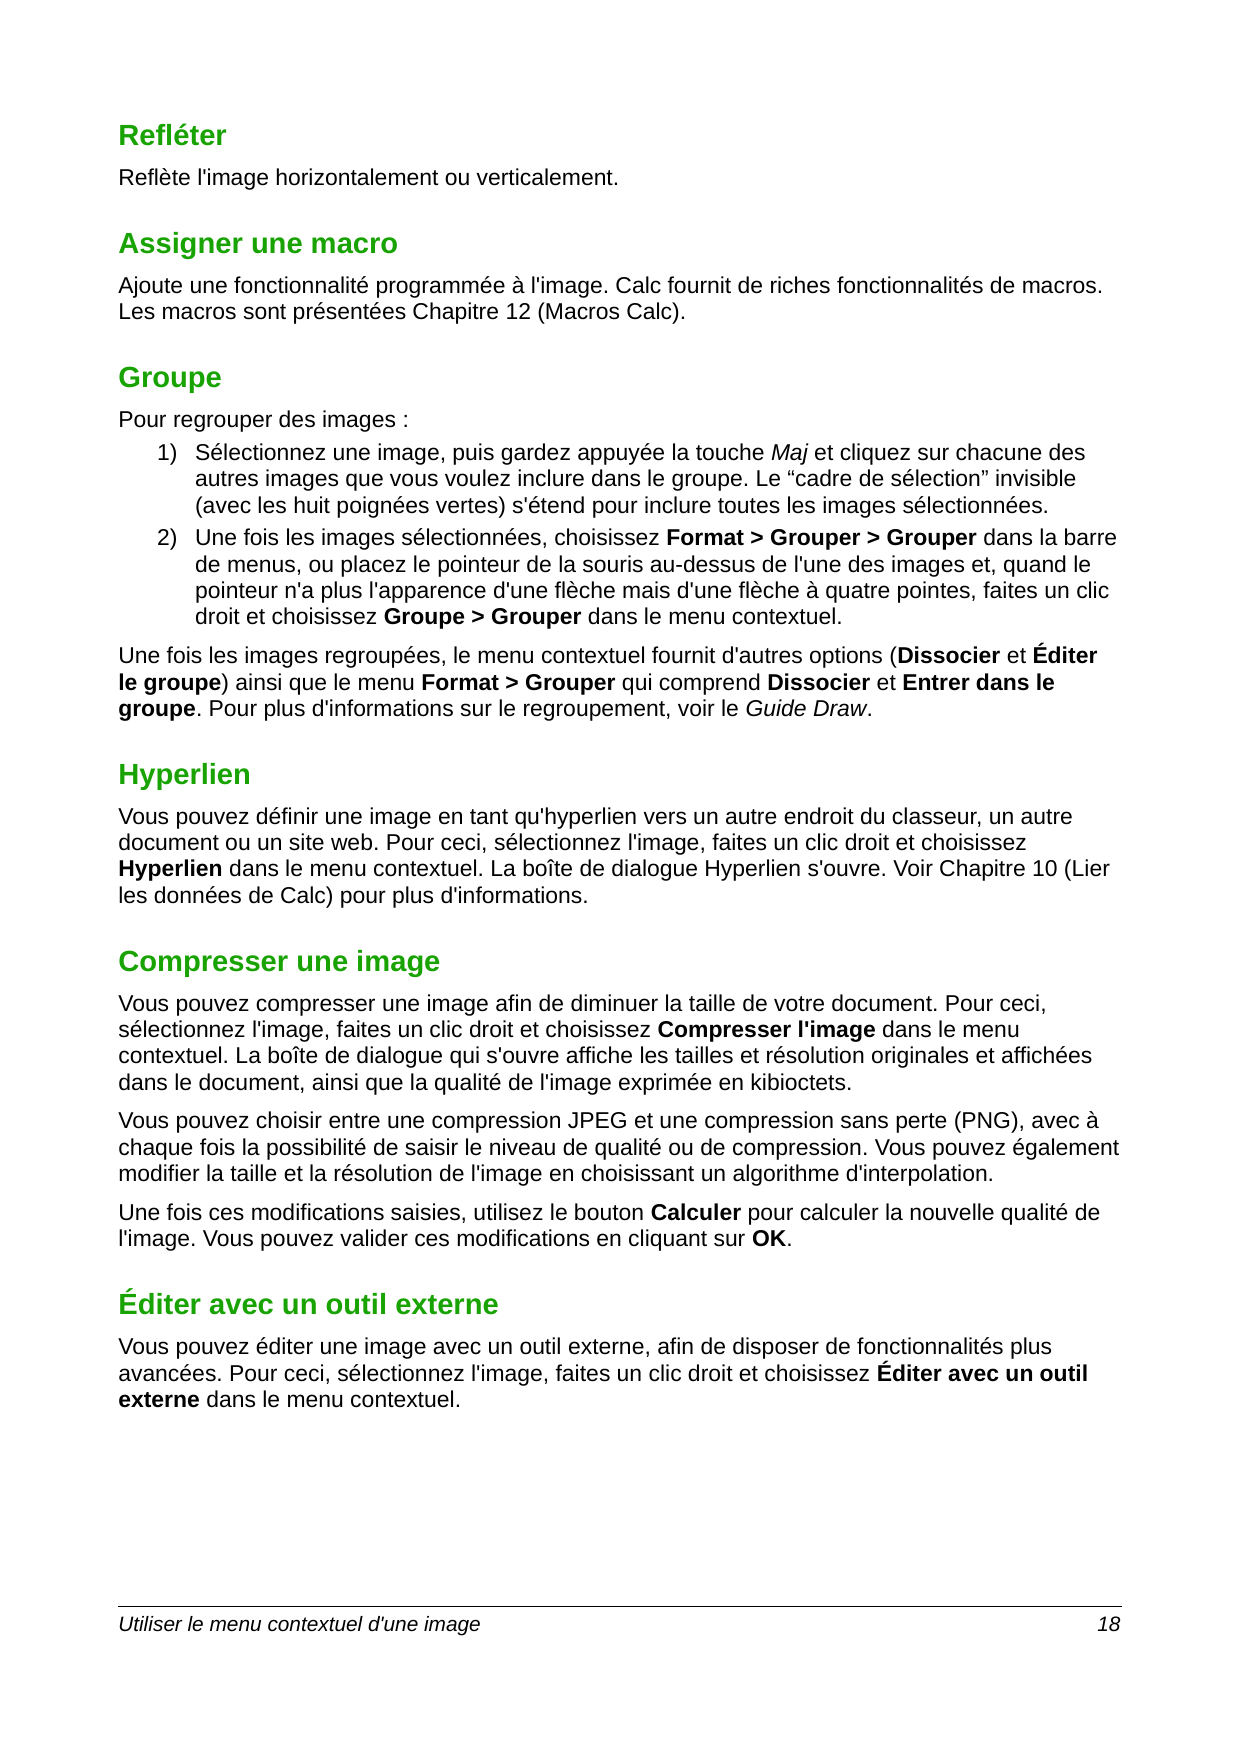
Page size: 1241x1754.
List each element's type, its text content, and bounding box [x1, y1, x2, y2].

text Vous pouvez définir une image en tant qu'hyperlien vers un autre endroit du classeur, un autre document ou un site web. Pour ceci, sélectionnez l'image, faites un clic droit et choisissez Hyperlien dans le menu contextuel. La boîte de dialogue Hyperlien s'ouvre. Voir Chapitre 10 (Lier les données de Calc) pour plus d'informations. [118, 803, 1122, 908]
subtitle Hyperlien [118, 757, 1122, 790]
subtitle Compresser une image [118, 943, 1122, 977]
subtitle Éditer avec un outil externe [118, 1287, 1122, 1321]
subtitle Refléter [118, 118, 1122, 152]
text Ajoute une fonctionnalité programmée à l'image. Calc fournit de riches fonctionnalités de macros. Les macros sont présentées Chapitre 12 (Macros Calc). [118, 272, 1122, 324]
text Vous pouvez choisir entre une compression JPEG et une compression sans perte (PNG), avec à chaque fois la possibilité de saisir le niveau de qualité ou de compression. Vous pouvez également modifier la taille et la résolution de l'image en choisissant un algorithme d'interpolation. [118, 1107, 1122, 1186]
subtitle Assigner une macro [118, 226, 1122, 259]
list Sélectionnez une image, puis gardez appuyée la touche Maj et cliquez sur chacune des autres images que vous voulez inclure dans le groupe. Le “cadre de sélection” invisible (avec les huit poignées vertes) s'étend pour inclure toutes les images sélectionnées. [177, 439, 1122, 518]
text Vous pouvez éditer une image avec un outil externe, afin de disposer de fonctionnalités plus avancées. Pour ceci, sélectionnez l'image, faites un clic droit et choisissez Éditer avec un outil externe dans le menu contextuel. [118, 1333, 1122, 1412]
list Pour regrouper des images : [118, 406, 1122, 432]
text Vous pouvez compresser une image afin de diminuer la taille de votre document. Pour ceci, sélectionnez l'image, faites un clic droit et choisissez Compresser l'image dans le menu contextuel. La boîte de dialogue qui s'ouvre affiche les tailles et résolution originales et affichées dans le document, ainsi que la qualité de l'image exprimée en kibioctets. [118, 989, 1122, 1095]
text Une fois les images regroupées, le menu contextuel fournit d'autres options (Dissocier et Éditer le groupe) ainsi que le menu Format > Grouper qui comprend Dissocier et Entrer dans le groupe. Pour plus d'informations sur le regroupement, voir le Guide Draw. [118, 642, 1122, 721]
text Une fois ces modifications saisies, utilisez le bouton Calculer pour calculer la nouvelle qualité de l'image. Vous pouvez valider ces modifications en cliquant sur OK. [118, 1199, 1122, 1252]
subtitle Groupe [118, 360, 1122, 394]
text Reflète l'image horizontalement ou verticalement. [118, 164, 1122, 190]
list Une fois les images sélectionnées, choisissez Format > Grouper > Grouper dans la barre de menus, ou placez le pointeur de la souris au-dessus de l'une des images et, quand le pointeur n'a plus l'apparence d'une flèche mais d'une flèche à quatre pointes, faites un clic droit et choisissez Groupe > Grouper dans le menu contextuel. [177, 524, 1122, 629]
